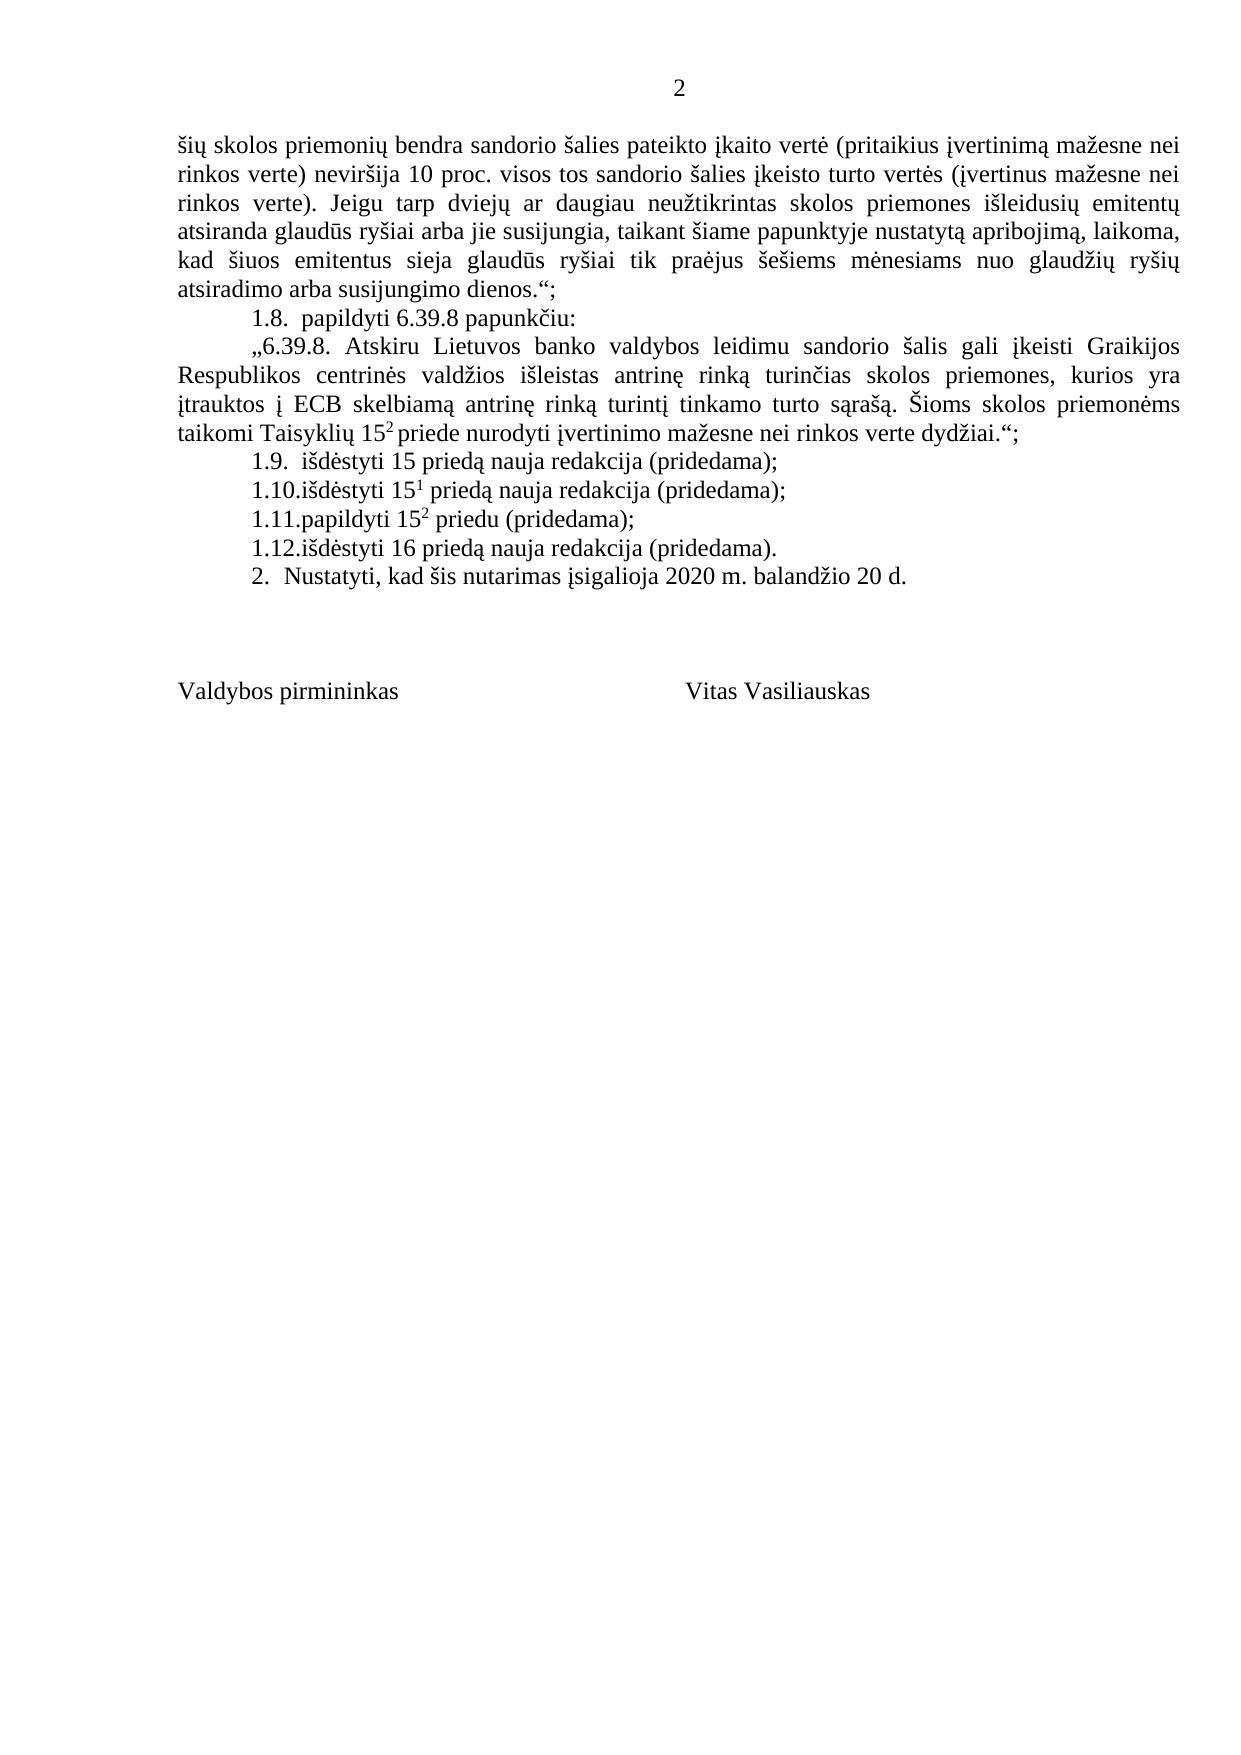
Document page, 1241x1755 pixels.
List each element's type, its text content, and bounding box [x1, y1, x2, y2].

text 1.11. papildyti 152 priedu (pridedama); [177, 504, 1181, 533]
text šių skolos priemonių bendra sandorio šalies pateikto įkaito vertė (pritaikius įvertinimą mažesne nei rinkos verte) neviršija 10 proc. visos tos sandorio šalies įkeisto turto vertės (įvertinus mažesne nei rinkos verte). Jeigu tarp dviejų ar daugiau neužtikrintas skolos priemones išleidusių emitentų atsiranda glaudūs ryšiai arba jie susijungia, taikant šiame papunktyje nustatytą apribojimą, laikoma, kad šiuos emitentus sieja glaudūs ryšiai tik praėjus šešiems mėnesiams nuo glaudžių ryšių atsiradimo arba susijungimo dienos.“; [177, 130, 1181, 303]
text 2. Nustatyti, kad šis nutarimas įsigalioja 2020 m. balandžio 20 d. [177, 561, 1181, 590]
text 1.10. išdėstyti 151 priedą nauja redakcija (pridedama); [177, 475, 1181, 504]
text „6.39.8. Atskiru Lietuvos banko valdybos leidimu sandorio šalis gali įkeisti Graikijos Respublikos centrinės valdžios išleistas antrinę rinką turinčias skolos priemones, kurios yra įtrauktos į ECB skelbiamą antrinę rinką turintį tinkamo turto sąrašą. Šioms skolos priemonėms taikomi Taisyklių 152 priede nurodyti įvertinimo mažesne nei rinkos verte dydžiai.“; [177, 331, 1181, 446]
text 1.12. išdėstyti 16 priedą nauja redakcija (pridedama). [177, 533, 1181, 561]
text Valdybos pirmininkas Vitas Vasiliauskas [177, 676, 1181, 705]
text 1.8. papildyti 6.39.8 papunkčiu: [177, 303, 1181, 331]
text 1.9. išdėstyti 15 priedą nauja redakcija (pridedama); [177, 446, 1181, 475]
